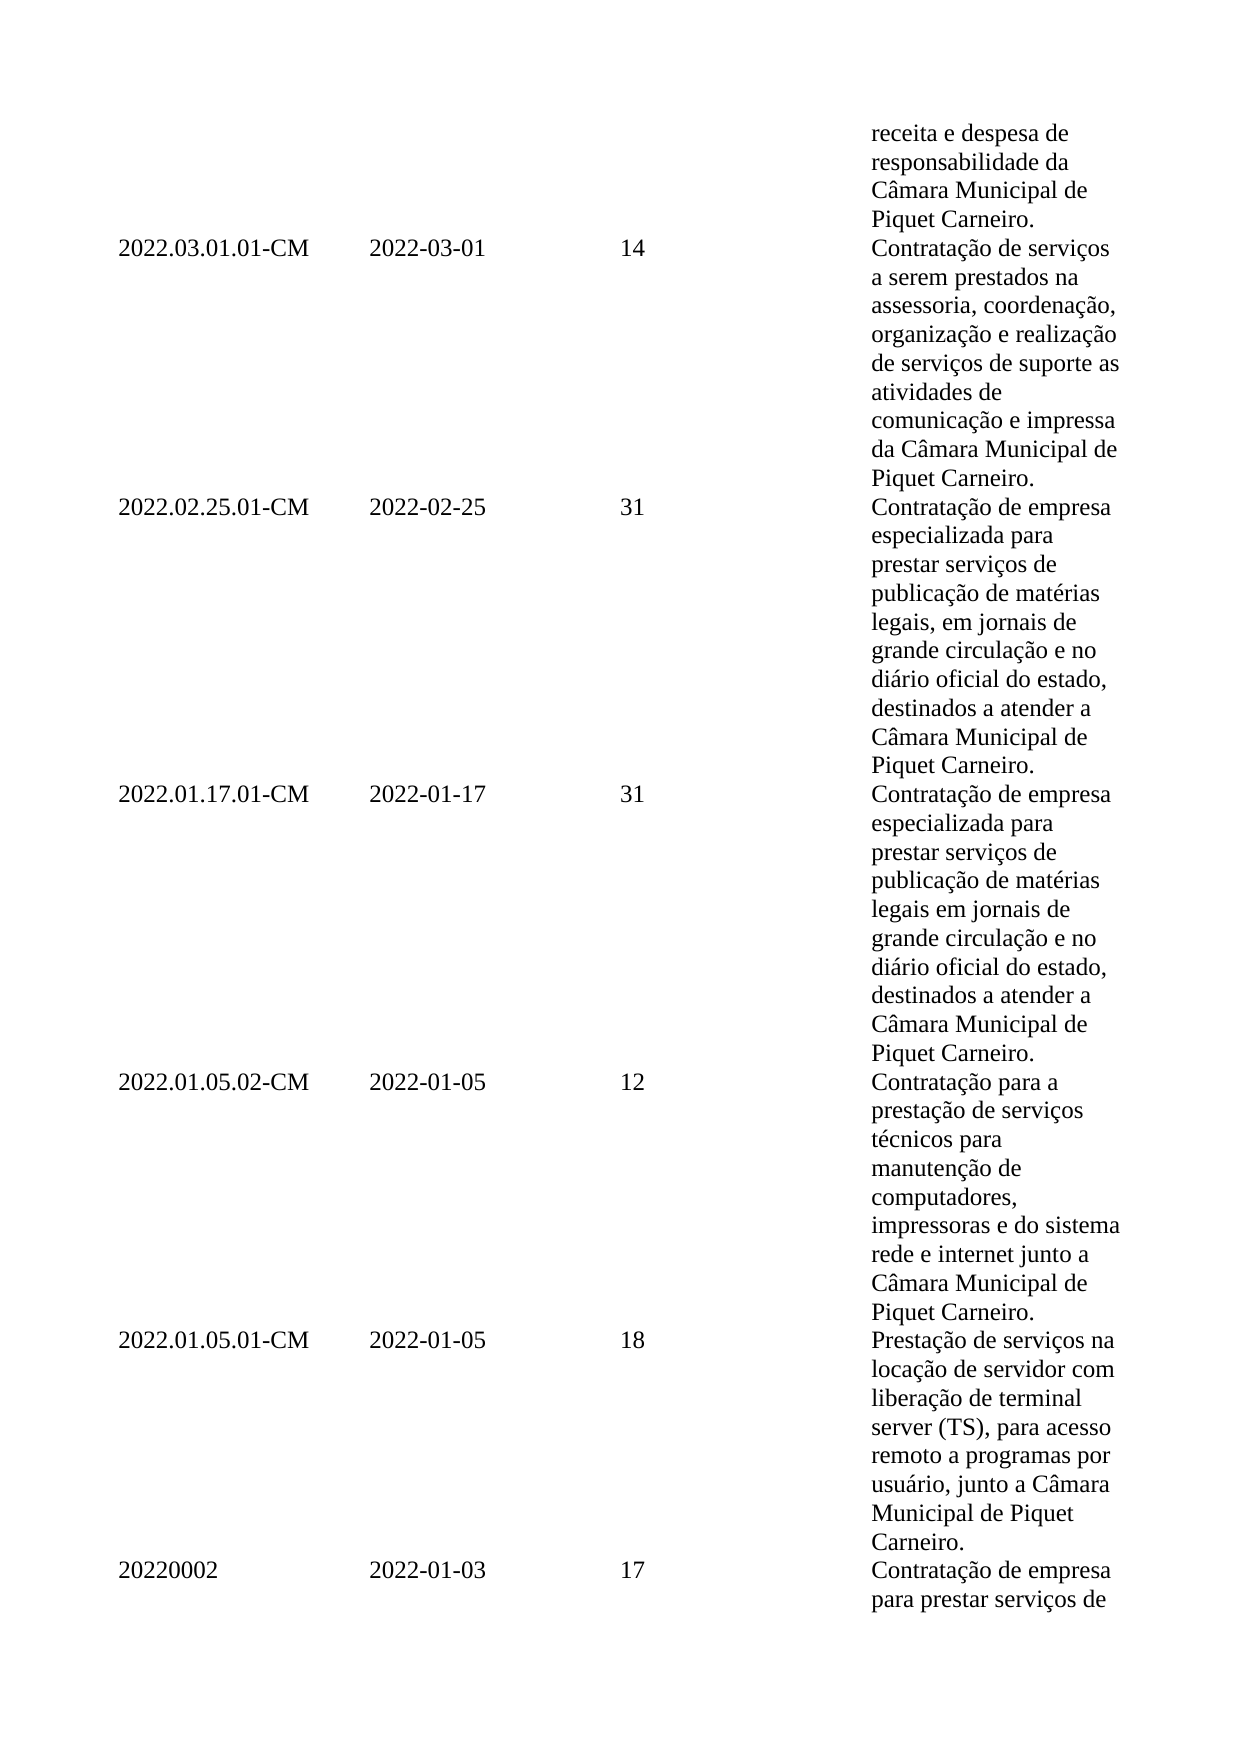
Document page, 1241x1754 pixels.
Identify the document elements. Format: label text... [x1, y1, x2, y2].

table_cell 18 [620, 1326, 871, 1556]
table_cell [118, 118, 369, 233]
table_cell Contratação para a prestação de serviços técnicos para manutenção de computadores, impressoras e do sistema rede e internet junto a Câmara Municipal de Piquet Carneiro. [871, 1067, 1122, 1326]
table_cell Contratação de serviços a serem prestados na assessoria, coordenação, organização e realização de serviços de suporte as atividades de comunicação e impressa da Câmara Municipal de Piquet Carneiro. [871, 233, 1122, 492]
table_cell 2022-01-03 [369, 1556, 620, 1613]
table_cell Contratação de empresa especializada para prestar serviços de publicação de matérias legais em jornais de grande circulação e no diário oficial do estado, destinados a atender a Câmara Municipal de Piquet Carneiro. [871, 779, 1122, 1067]
table_cell Contratação de empresa para prestar serviços de [871, 1556, 1122, 1613]
table_cell 2022.01.05.01-CM [118, 1326, 369, 1556]
table_cell 2022-01-05 [369, 1326, 620, 1556]
table_cell 31 [620, 779, 871, 1067]
table_cell 2022-03-01 [369, 233, 620, 492]
table_cell [620, 118, 871, 233]
table_cell 31 [620, 492, 871, 779]
table_cell 2022.03.01.01-CM [118, 233, 369, 492]
table_cell 2022-01-17 [369, 779, 620, 1067]
table_cell Prestação de serviços na locação de servidor com liberação de terminal server (TS), para acesso remoto a programas por usuário, junto a Câmara Municipal de Piquet Carneiro. [871, 1326, 1122, 1556]
table_cell 2022-02-25 [369, 492, 620, 779]
table_cell 14 [620, 233, 871, 492]
table_cell 20220002 [118, 1556, 369, 1613]
table_cell 17 [620, 1556, 871, 1613]
table_cell 12 [620, 1067, 871, 1326]
table_cell Contratação de empresa especializada para prestar serviços de publicação de matérias legais, em jornais de grande circulação e no diário oficial do estado, destinados a atender a Câmara Municipal de Piquet Carneiro. [871, 492, 1122, 779]
table_cell receita e despesa de responsabilidade da Câmara Municipal de Piquet Carneiro. [871, 118, 1122, 233]
table_cell 2022.01.17.01-CM [118, 779, 369, 1067]
table_cell 2022-01-05 [369, 1067, 620, 1326]
table_cell 2022.02.25.01-CM [118, 492, 369, 779]
table_cell [369, 118, 620, 233]
table_cell 2022.01.05.02-CM [118, 1067, 369, 1326]
